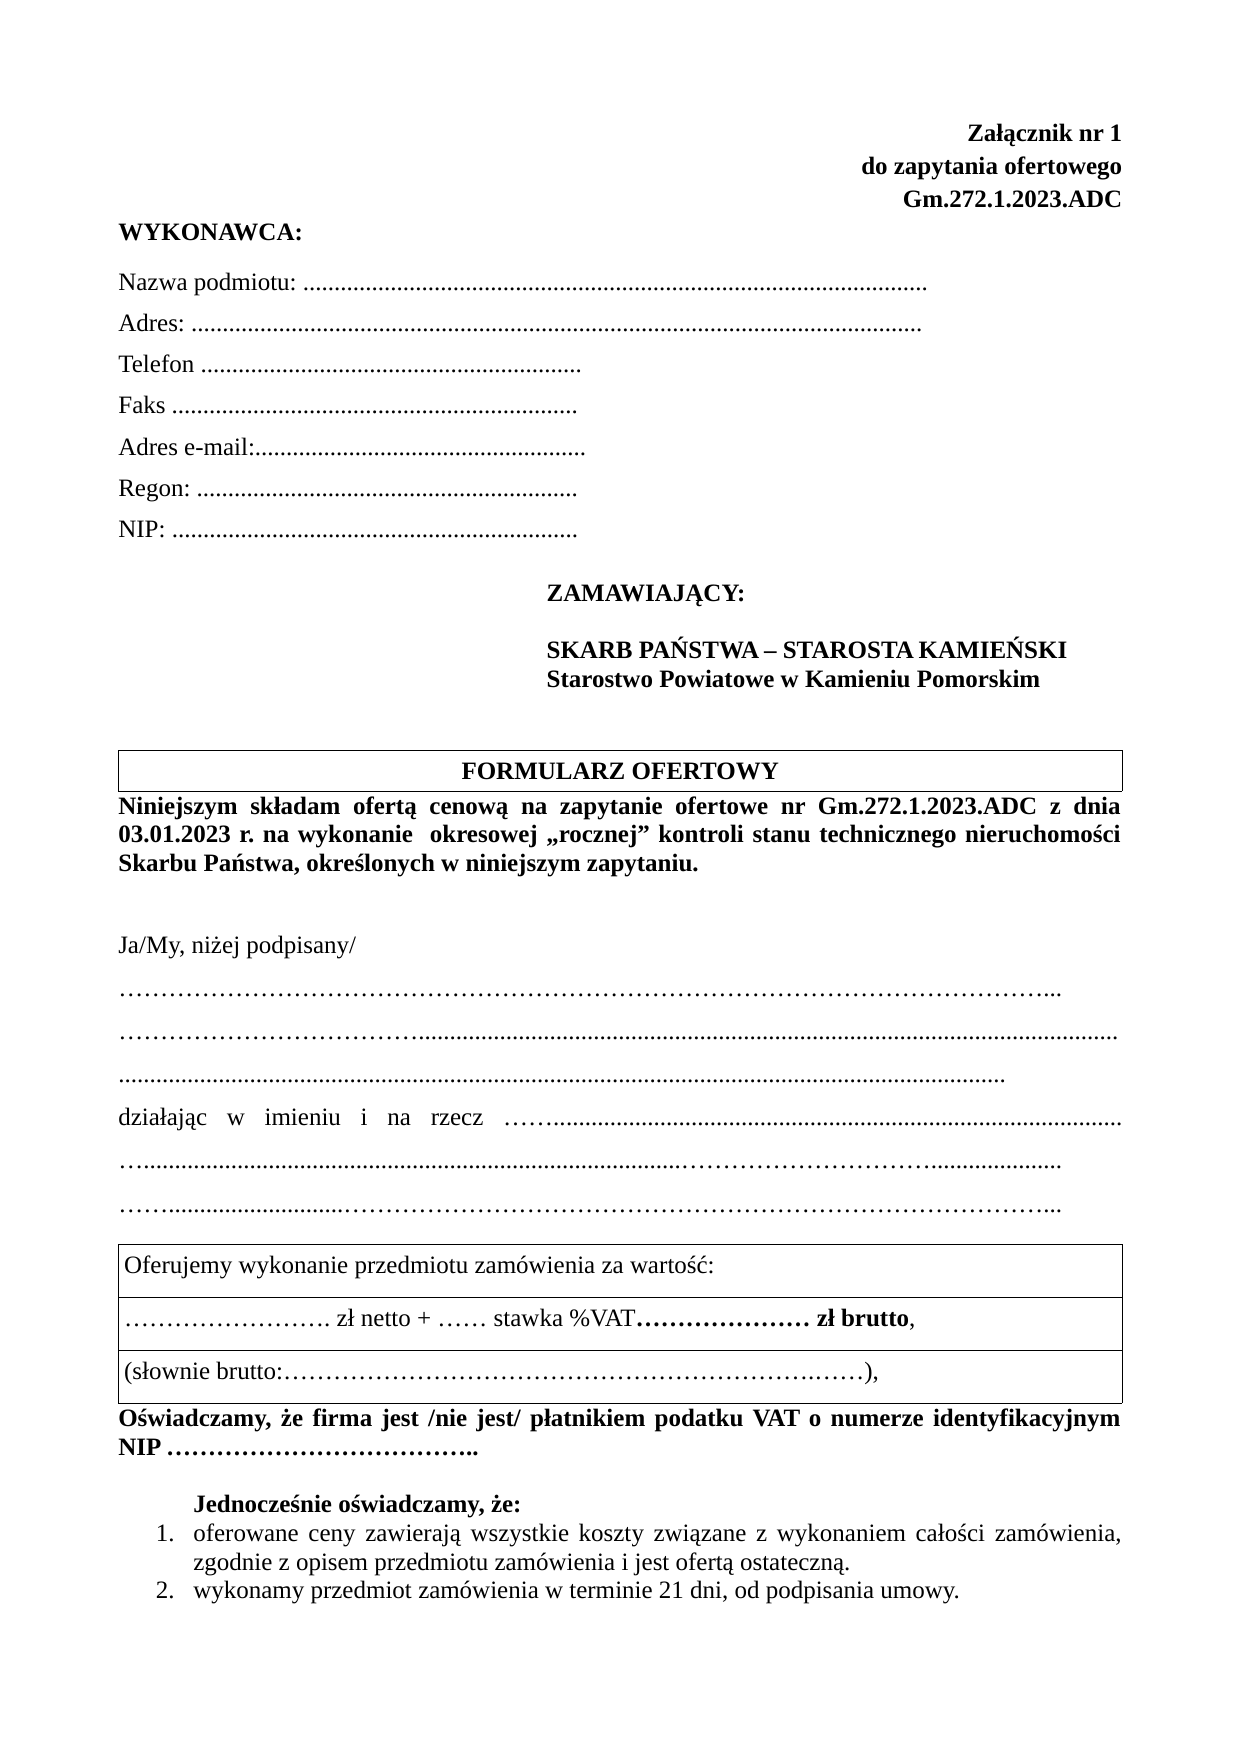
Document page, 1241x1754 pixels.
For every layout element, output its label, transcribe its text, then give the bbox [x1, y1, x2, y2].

text Załącznik nr 1 [118, 118, 1122, 147]
list Jednocześnie oświadczamy, że: [193, 1489, 1122, 1518]
text Gm.272.1.2023.ADC [118, 184, 1122, 213]
list wykonamy przedmiot zamówienia w terminie 21 dni, od podpisania umowy. [156, 1575, 1122, 1604]
text NIP: ................................................................. [118, 514, 1122, 543]
list SKARB PAŃSTWA – STAROSTA KAMIEŃSKI [546, 635, 1122, 664]
text działając w imieniu i na rzecz ……...........................................................................................…......................................................................................………………………….....................……............................…………………………………………………………………………... [118, 1102, 1122, 1217]
text Faks ................................................................. [118, 390, 1122, 419]
text WYKONAWCA: [118, 217, 1122, 246]
table_cell (słownie brutto:……………………………………………………….……), [119, 1351, 1122, 1403]
text do zapytania ofertowego [118, 151, 1122, 180]
table_header Formularz OFERTowy [119, 751, 1122, 791]
text Adres: ..................................................................................................................... [118, 308, 1122, 337]
list ZAMAWIAJĄCY: [546, 578, 1122, 607]
text Ja/My, niżej podpisany/ …………………………………………………………………………………………………...……………………………….............................................................................................................................................................................................................................................................. [118, 930, 1122, 1088]
list oferowane ceny zawierają wszystkie koszty związane z wykonaniem całości zamówienia, zgodnie z opisem przedmiotu zamówienia i jest ofertą ostateczną. [156, 1518, 1122, 1575]
text Adres e-mail:..................................................... [118, 432, 1122, 460]
text Telefon ............................................................. [118, 349, 1122, 378]
text Regon: ............................................................. [118, 473, 1122, 502]
text Oświadczamy, że firma jest /nie jest/ płatnikiem podatku VAT o numerze identyfikacyjnym NIP ……………………………….. [118, 1404, 1122, 1460]
text Niniejszym składam ofertą cenową na zapytanie ofertowe nr Gm.272.1.2023.ADC z dnia 03.01.2023 r. na wykonanie okresowej „rocznej” kontroli stanu technicznego nieruchomości Skarbu Państwa, określonych w niniejszym zapytaniu. [118, 792, 1122, 877]
list Starostwo Powiatowe w Kamieniu Pomorskim [546, 664, 1122, 693]
text Nazwa podmiotu: .................................................................................................... [118, 267, 1122, 295]
table_header Oferujemy wykonanie przedmiotu zamówienia za wartość: [119, 1245, 1122, 1297]
table_cell ……………………. zł netto + …… stawka %VAT………………… zł brutto, [119, 1298, 1122, 1350]
